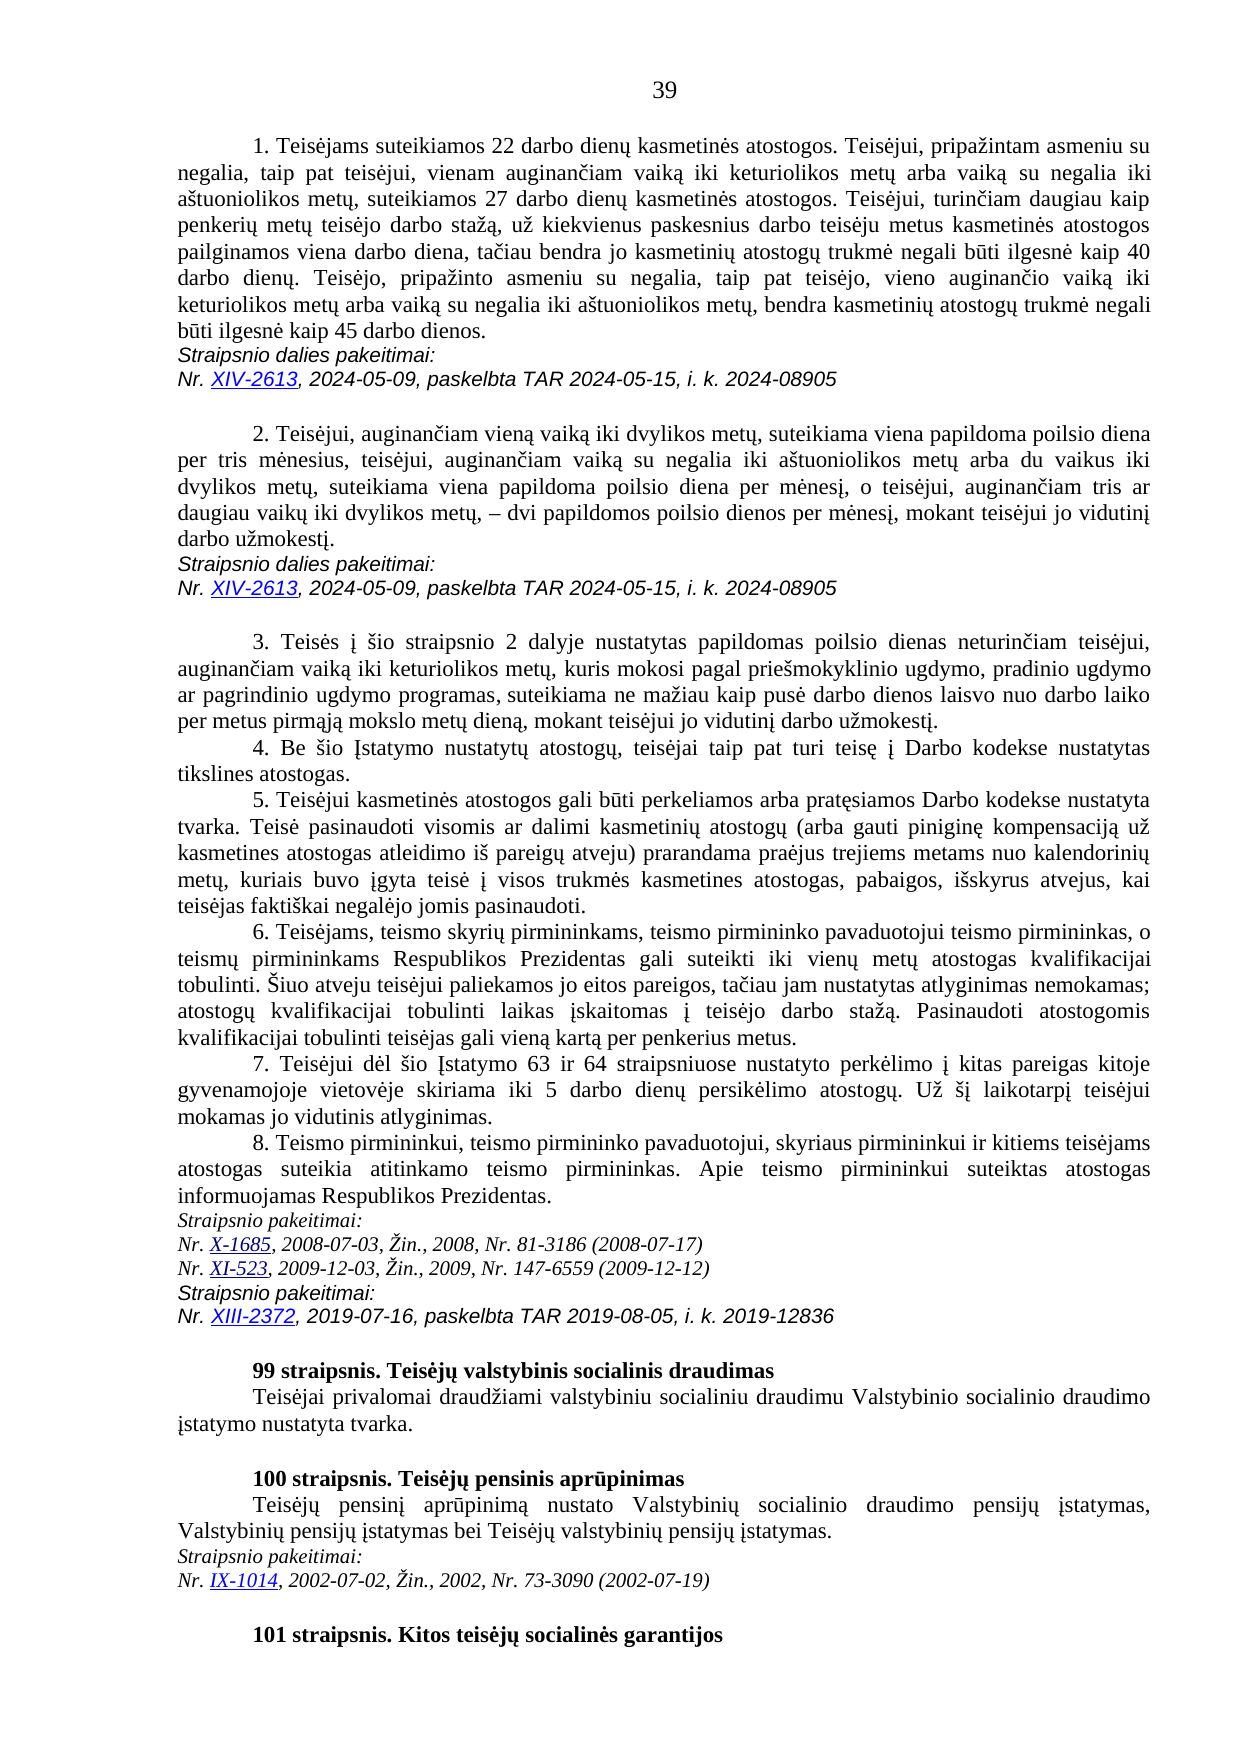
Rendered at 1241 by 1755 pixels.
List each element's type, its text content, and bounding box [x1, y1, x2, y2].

text Nr. XI-523, 2009-12-03, Žin., 2009, Nr. 147-6559 (2009-12-12) [177, 1256, 1152, 1280]
text Nr. X-1685, 2008-07-03, Žin., 2008, Nr. 81-3186 (2008-07-17) [177, 1232, 1152, 1256]
text 101 straipsnis. Kitos teisėjų socialinės garantijos [177, 1621, 1152, 1647]
text 5. Teisėjui kasmetinės atostogos gali būti perkeliamos arba pratęsiamos Darbo kodekse nustatyta tvarka. Teisė pasinaudoti visomis ar dalimi kasmetinių atostogų (arba gauti piniginę kompensaciją už kasmetines atostogas atleidimo iš pareigų atveju) prarandama praėjus trejiems metams nuo kalendorinių metų, kuriais buvo įgyta teisė į visos trukmės kasmetines atostogas, pabaigos, išskyrus atvejus, kai teisėjas faktiškai negalėjo jomis pasinaudoti. [177, 787, 1152, 918]
text 4. Be šio Įstatymo nustatytų atostogų, teisėjai taip pat turi teisę į Darbo kodekse nustatytas tikslines atostogas. [177, 734, 1152, 787]
text 8. Teismo pirmininkui, teismo pirmininko pavaduotojui, skyriaus pirmininkui ir kitiems teisėjams atostogas suteikia atitinkamo teismo pirmininkas. Apie teismo pirmininkui suteiktas atostogas informuojamas Respublikos Prezidentas. [177, 1129, 1152, 1208]
text Nr. IX-1014, 2002-07-02, Žin., 2002, Nr. 73-3090 (2002-07-19) [177, 1568, 1152, 1592]
text 1. Teisėjams suteikiamos 22 darbo dienų kasmetinės atostogos. Teisėjui, pripažintam asmeniu su negalia, taip pat teisėjui, vienam auginančiam vaiką iki keturiolikos metų arba vaiką su negalia iki aštuoniolikos metų, suteikiamos 27 darbo dienų kasmetinės atostogos. Teisėjui, turinčiam daugiau kaip penkerių metų teisėjo darbo stažą, už kiekvienus paskesnius darbo teisėju metus kasmetinės atostogos pailginamos viena darbo diena, tačiau bendra jo kasmetinių atostogų trukmė negali būti ilgesnė kaip 40 darbo dienų. Teisėjo, pripažinto asmeniu su negalia, taip pat teisėjo, vieno auginančio vaiką iki keturiolikos metų arba vaiką su negalia iki aštuoniolikos metų, bendra kasmetinių atostogų trukmė negali būti ilgesnė kaip 45 darbo dienos. [177, 132, 1152, 343]
text 7. Teisėjui dėl šio Įstatymo 63 ir 64 straipsniuose nustatyto perkėlimo į kitas pareigas kitoje gyvenamojoje vietovėje skiriama iki 5 darbo dienų persikėlimo atostogų. Už šį laikotarpį teisėjui mokamas jo vidutinis atlyginimas. [177, 1050, 1152, 1129]
text 6. Teisėjams, teismo skyrių pirmininkams, teismo pirmininko pavaduotojui teismo pirmininkas, o teismų pirmininkams Respublikos Prezidentas gali suteikti iki vienų metų atostogas kvalifikacijai tobulinti. Šiuo atveju teisėjui paliekamos jo eitos pareigos, tačiau jam nustatytas atlyginimas nemokamas; atostogų kvalifikacijai tobulinti laikas įskaitomas į teisėjo darbo stažą. Pasinaudoti atostogomis kvalifikacijai tobulinti teisėjas gali vieną kartą per penkerius metus. [177, 918, 1152, 1050]
text 2. Teisėjui, auginančiam vieną vaiką iki dvylikos metų, suteikiama viena papildoma poilsio diena per tris mėnesius, teisėjui, auginančiam vaiką su negalia iki aštuoniolikos metų arba du vaikus iki dvylikos metų, suteikiama viena papildoma poilsio diena per mėnesį, o teisėjui, auginančiam tris ar daugiau vaikų iki dvylikos metų, – dvi papildomos poilsio dienos per mėnesį, mokant teisėjui jo vidutinį darbo užmokestį. [177, 420, 1152, 552]
text Straipsnio dalies pakeitimai: [177, 552, 1152, 576]
text Straipsnio pakeitimai: [177, 1544, 1152, 1568]
text Straipsnio dalies pakeitimai: [177, 343, 1152, 367]
text Straipsnio pakeitimai: [177, 1208, 1152, 1232]
text Nr. XIV-2613, 2024-05-09, paskelbta TAR 2024-05-15, i. k. 2024-08905 [177, 367, 1152, 391]
text Nr. XIII-2372, 2019-07-16, paskelbta TAR 2019-08-05, i. k. 2019-12836 [177, 1304, 1152, 1328]
text Teisėjai privalomai draudžiami valstybiniu socialiniu draudimu Valstybinio socialinio draudimo įstatymo nustatyta tvarka. [177, 1383, 1152, 1436]
text 99 straipsnis. Teisėjų valstybinis socialinis draudimas [177, 1357, 1152, 1383]
text Nr. XIV-2613, 2024-05-09, paskelbta TAR 2024-05-15, i. k. 2024-08905 [177, 576, 1152, 600]
text Teisėjų pensinį aprūpinimą nustato Valstybinių socialinio draudimo pensijų įstatymas, Valstybinių pensijų įstatymas bei Teisėjų valstybinių pensijų įstatymas. [177, 1491, 1152, 1544]
text 3. Teisės į šio straipsnio 2 dalyje nustatytas papildomas poilsio dienas neturinčiam teisėjui, auginančiam vaiką iki keturiolikos metų, kuris mokosi pagal priešmokyklinio ugdymo, pradinio ugdymo ar pagrindinio ugdymo programas, suteikiama ne mažiau kaip pusė darbo dienos laisvo nuo darbo laiko per metus pirmąją mokslo metų dieną, mokant teisėjui jo vidutinį darbo užmokestį. [177, 628, 1152, 734]
text Straipsnio pakeitimai: [177, 1280, 1152, 1304]
text 100 straipsnis. Teisėjų pensinis aprūpinimas [177, 1465, 1152, 1491]
